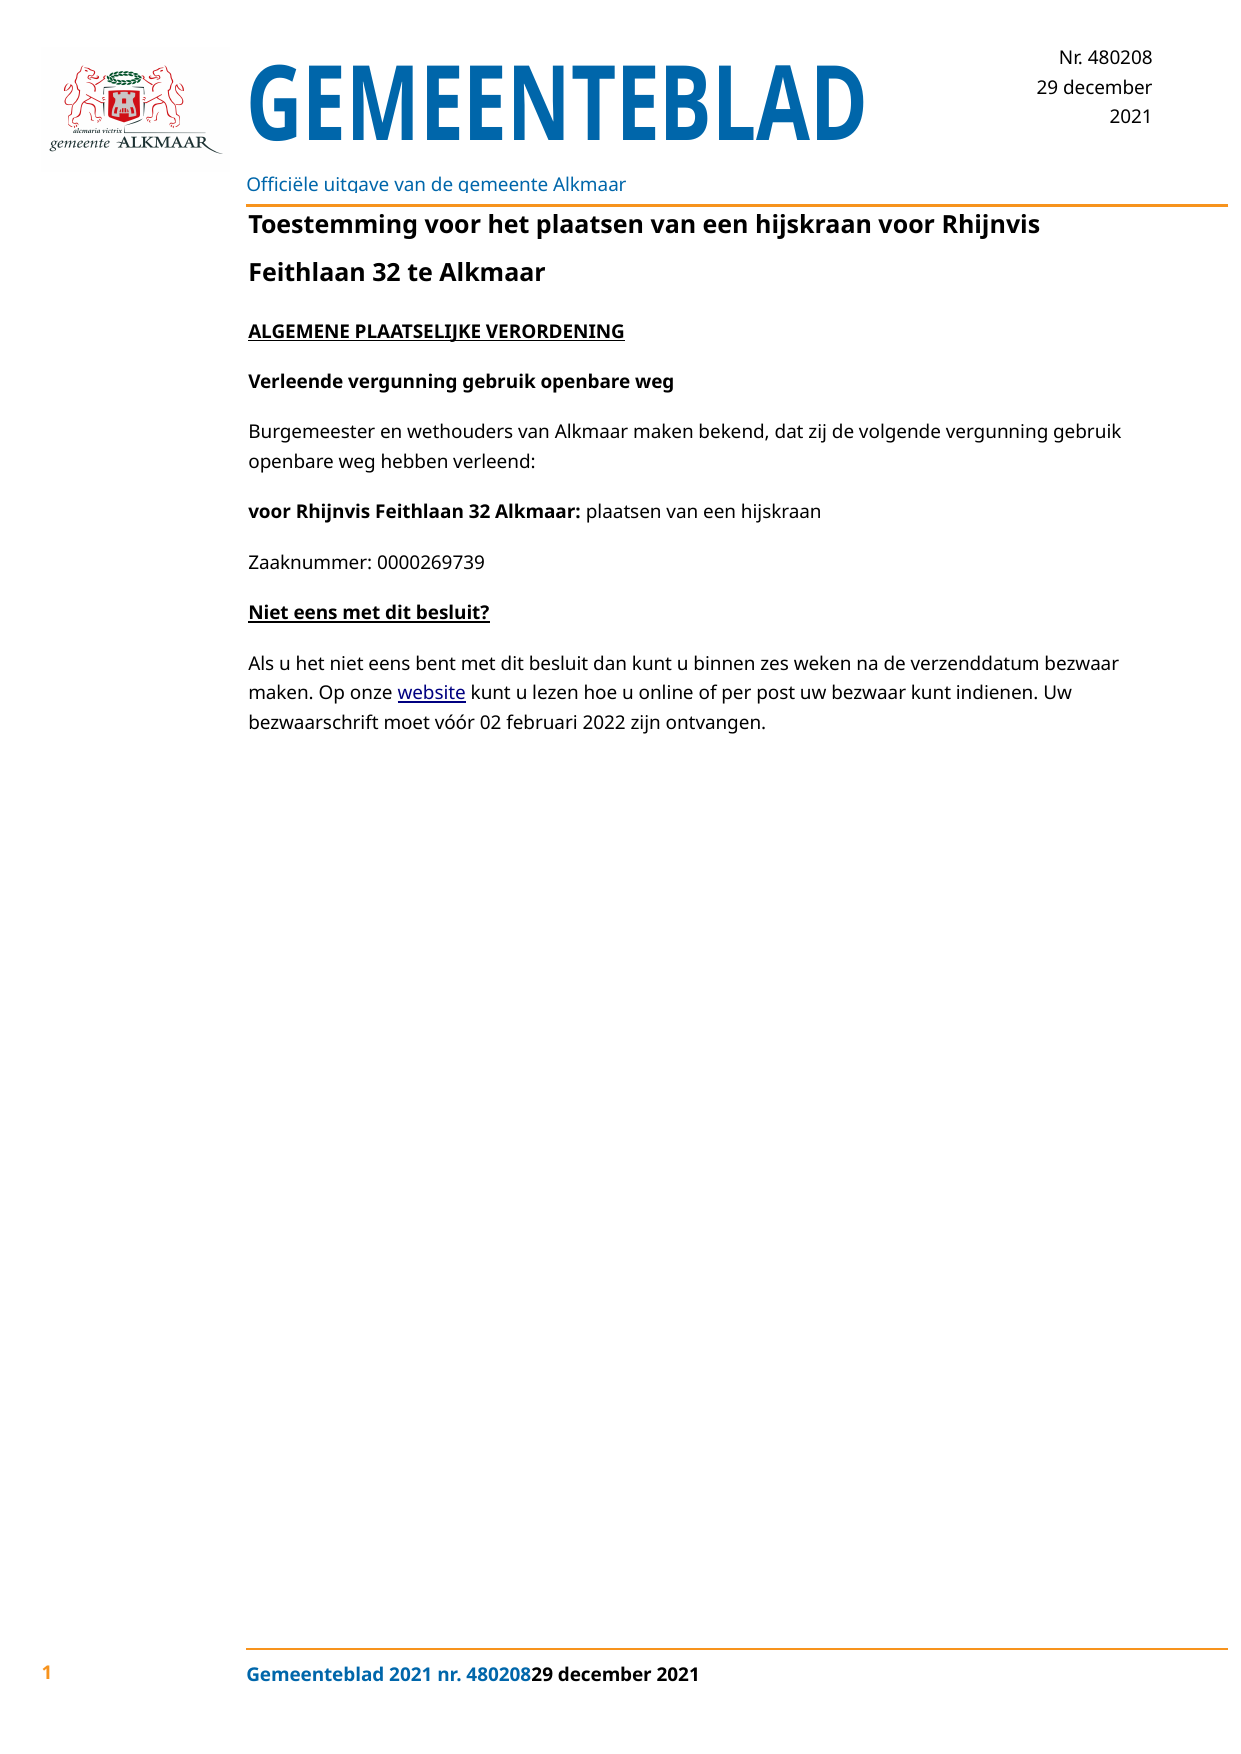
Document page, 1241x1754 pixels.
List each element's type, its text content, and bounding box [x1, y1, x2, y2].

picture [41, 47, 231, 172]
text Burgemeester en wethouders van Alkmaar maken bekend, dat zij de volgende vergunning gebruik openbare weg hebben verleend: [248, 419, 1152, 474]
text ALGEMENE PLAATSELIJKE VERORDENING [248, 318, 1152, 344]
text Niet eens met dit besluit? [248, 599, 1152, 625]
text Verleende vergunning gebruik openbare weg [248, 368, 1152, 394]
text voor Rhijnvis Feithlaan 32 Alkmaar: plaatsen van een hijskraan [248, 499, 1152, 524]
text Toestemming voor het plaatsen van een hijskraan voor Rhijnvis Feithlaan 32 te Alkmaar [248, 207, 1152, 288]
text Als u het niet eens bent met dit besluit dan kunt u binnen zes weken na de verzenddatum bezwaar maken. Op onze website kunt u lezen hoe u online of per post uw bezwaar kunt indienen. Uw bezwaarschrift moet vóór 02 februari 2022 zijn ontvangen. [248, 650, 1152, 735]
text Zaaknummer: 0000269739 [248, 549, 1152, 575]
